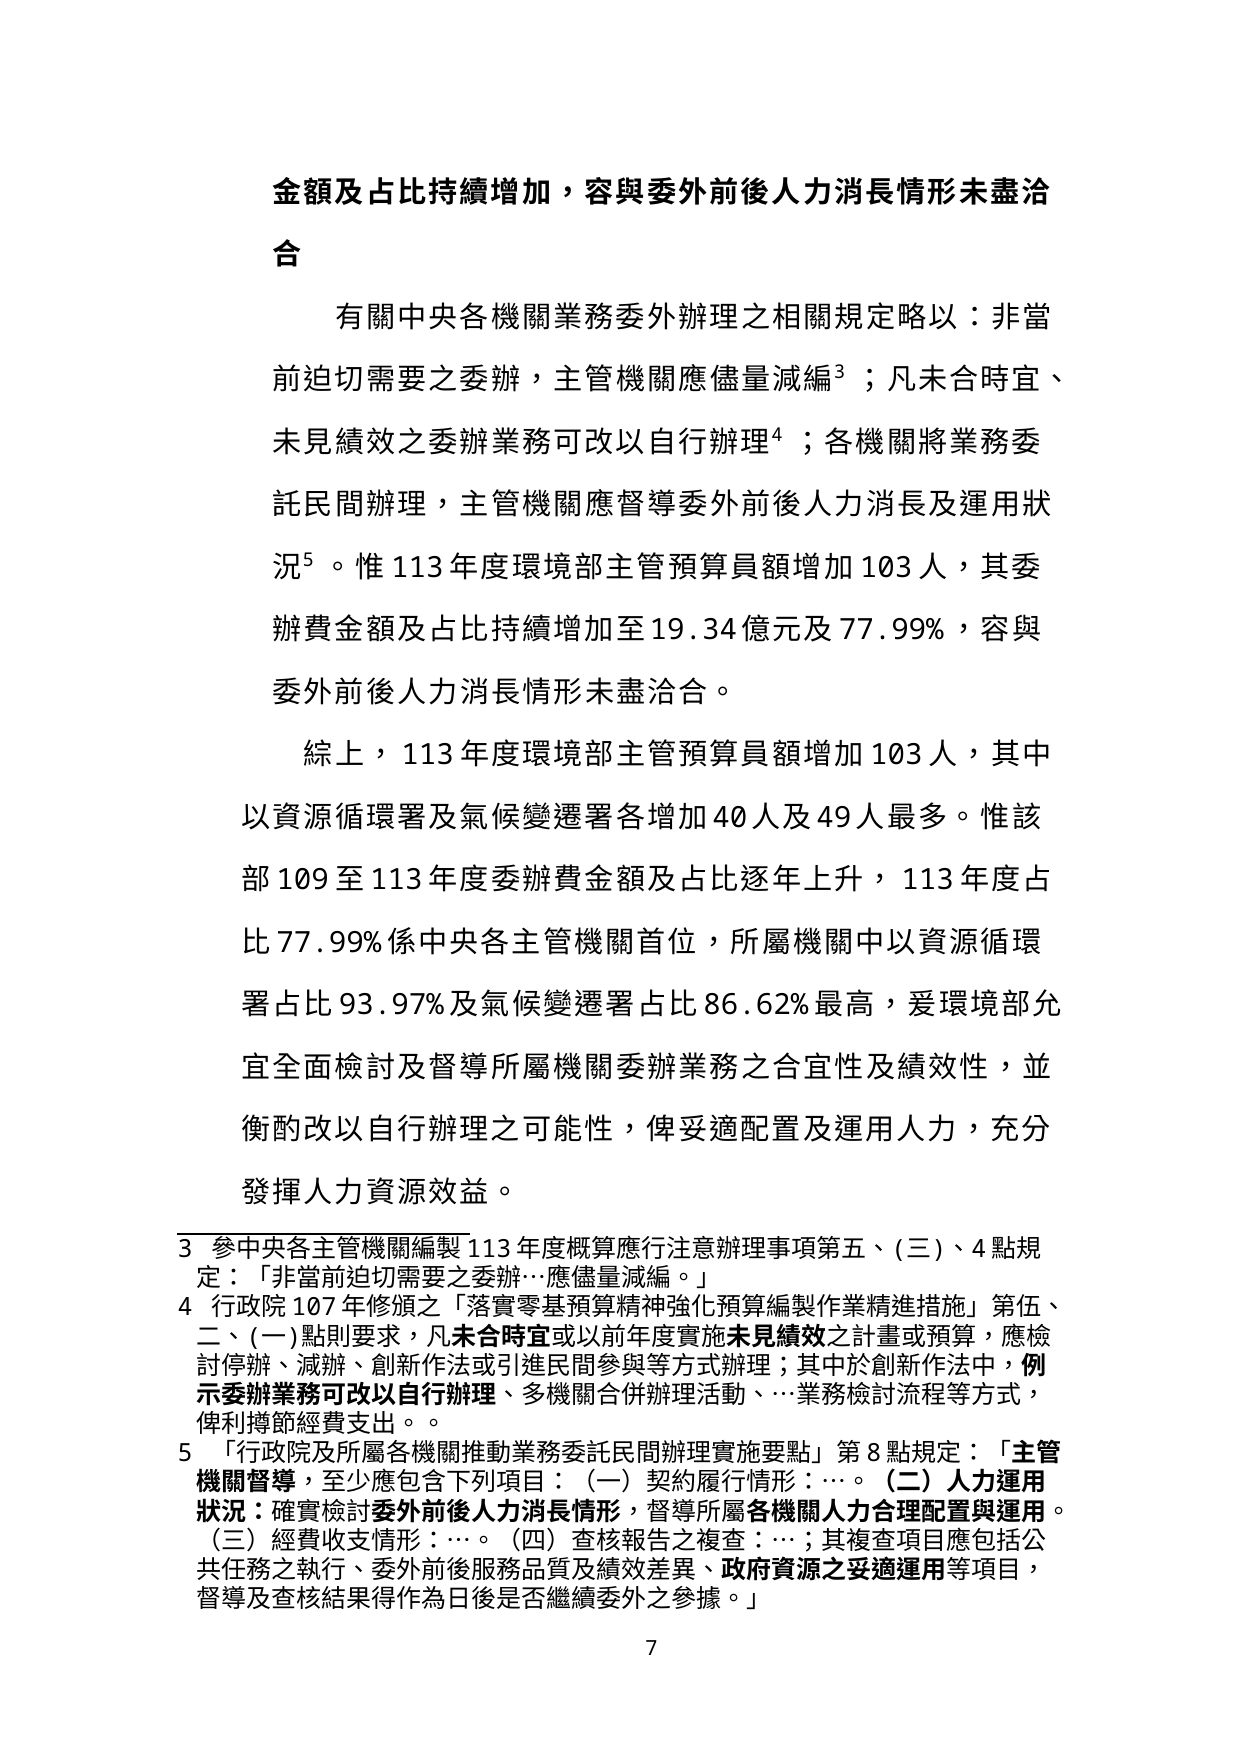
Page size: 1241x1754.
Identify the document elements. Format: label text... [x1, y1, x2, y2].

text 行政院107年修頒之「落實零基預算精神強化預算編製作業精進措施」第伍、二、(一)點則要求，凡未合時宜或以前年度實施未見績效之計畫或預算，應檢討停辦、減辦、創新作法或引進民間參與等方式辦理；其中於創新作法中，例示委辦業務可改以自行辦理、多機關合併辦理活動、…業務檢討流程等方式，俾利撙節經費支出。。 [177, 1292, 1063, 1438]
text 有關中央各機關業務委外辦理之相關規定略以：非當前迫切需要之委辦，主管機關應儘量減編；凡未合時宜、未見績效之委辦業務可改以自行辦理；各機關將業務委託民間辦理，主管機關應督導委外前後人力消長及運用狀況。惟113年度環境部主管預算員額增加103人，其委辦費金額及占比持續增加至19.34億元及77.99%，容與委外前後人力消長情形未盡洽合。 [266, 273, 1063, 710]
text 金額及占比持續增加，容與委外前後人力消長情形未盡洽合 [236, 148, 1063, 273]
text 參中央各主管機關編製113年度概算應行注意辦理事項第五、(三)、4點規定：「非當前迫切需要之委辦…應儘量減編。」 [177, 1234, 1063, 1292]
text 綜上，113年度環境部主管預算員額增加103人，其中以資源循環署及氣候變遷署各增加40人及49人最多。惟該部109至113年度委辦費金額及占比逐年上升，113年度占比77.99%係中央各主管機關首位，所屬機關中以資源循環署占比93.97%及氣候變遷署占比86.62%最高，爰環境部允宜全面檢討及督導所屬機關委辦業務之合宜性及績效性，並衡酌改以自行辦理之可能性，俾妥適配置及運用人力，充分發揮人力資源效益。 [236, 710, 1063, 1210]
text 「行政院及所屬各機關推動業務委託民間辦理實施要點」第8點規定：「主管機關督導，至少應包含下列項目：（一）契約履行情形：…。（二）人力運用狀況：確實檢討委外前後人力消長情形，督導所屬各機關人力合理配置與運用。（三）經費收支情形：…。（四）查核報告之複查：…；其複查項目應包括公共任務之執行、委外前後服務品質及績效差異、政府資源之妥適運用等項目，督導及查核結果得作為日後是否繼續委外之參據。」 [177, 1438, 1063, 1613]
